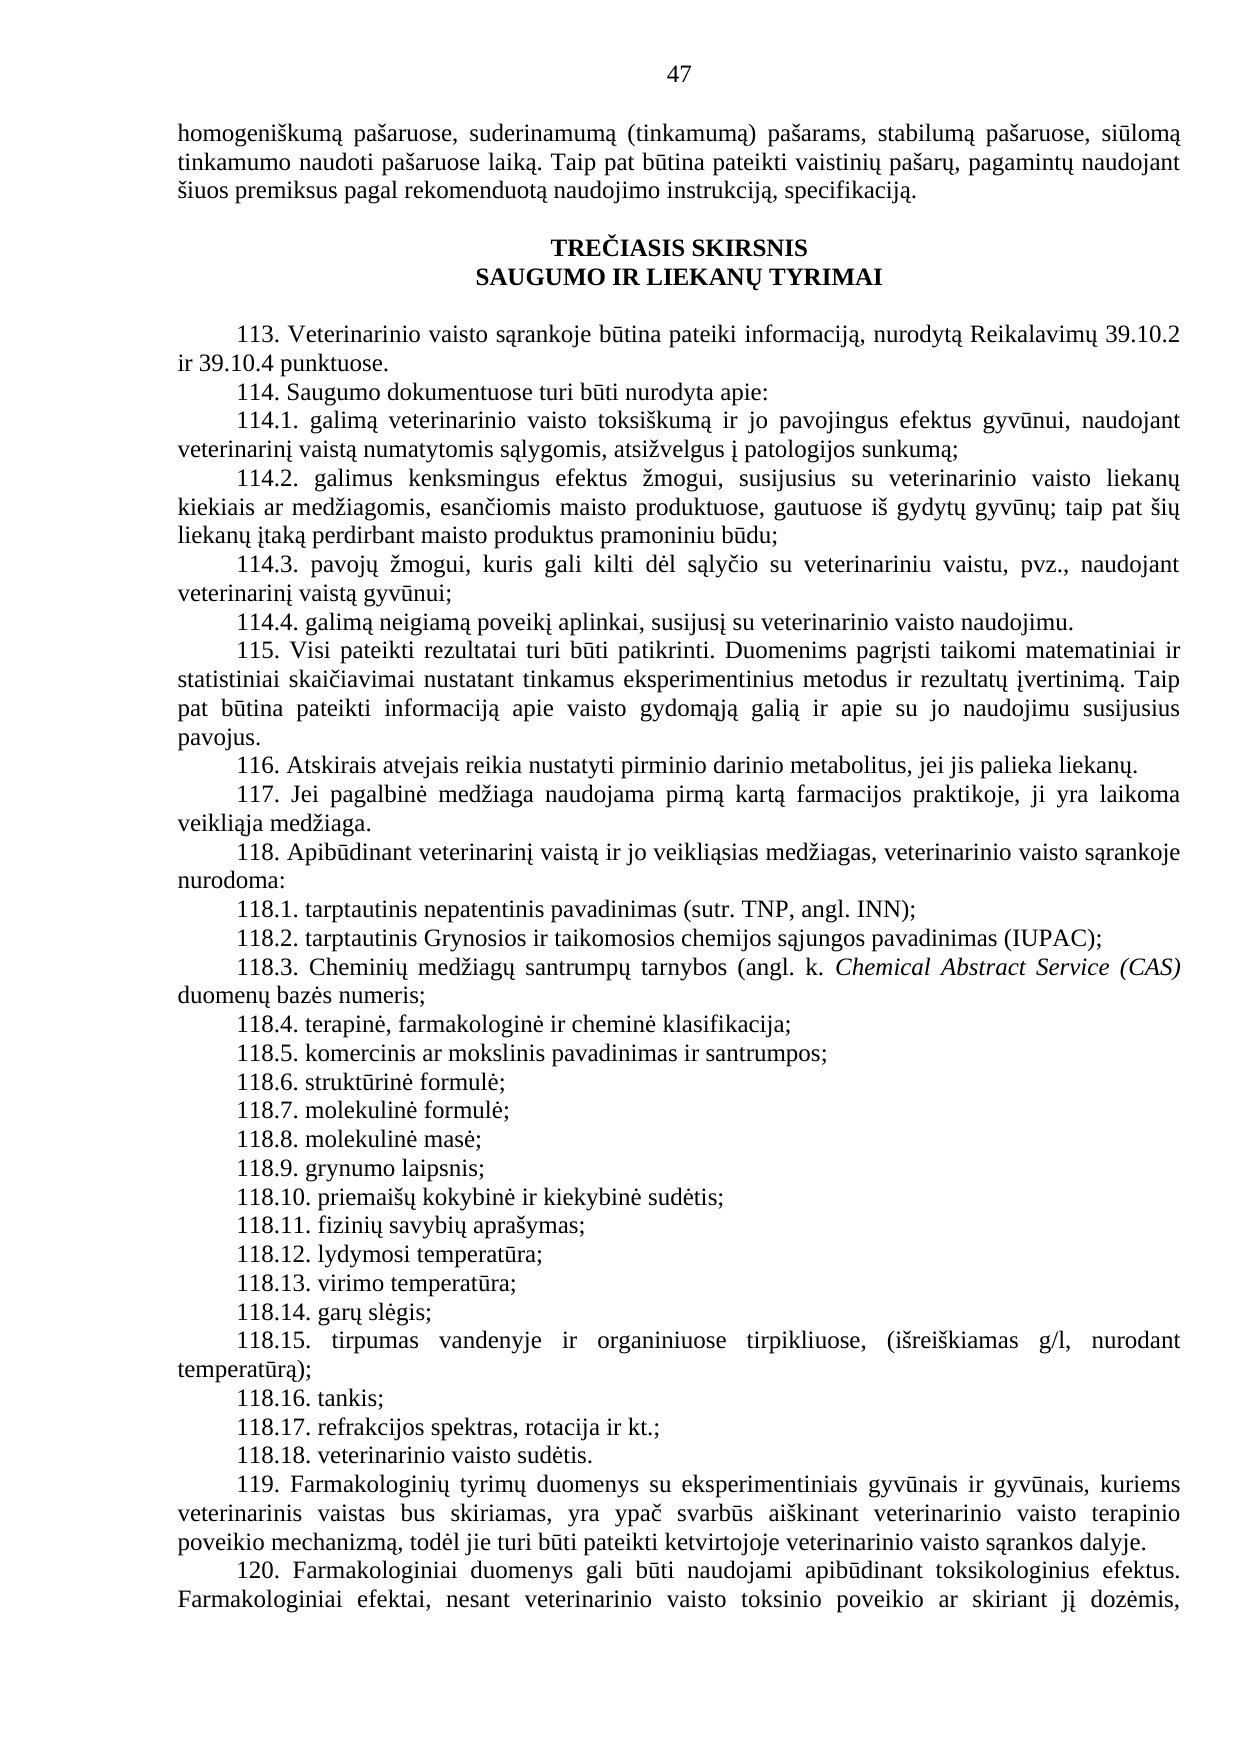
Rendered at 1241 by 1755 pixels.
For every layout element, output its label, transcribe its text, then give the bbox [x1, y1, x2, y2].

text 117. Jei pagalbinė medžiaga naudojama pirmą kartą farmacijos praktikoje, ji yra laikoma veikliąja medžiaga. [177, 779, 1181, 837]
text 118.5. komercinis ar mokslinis pavadinimas ir santrumpos; [177, 1038, 1181, 1067]
text 118.1. tarptautinis nepatentinis pavadinimas (sutr. TNP, angl. INN); [177, 894, 1181, 923]
text 120. Farmakologiniai duomenys gali būti naudojami apibūdinant toksikologinius efektus. Farmakologiniai efektai, nesant veterinarinio vaisto toksinio poveikio ar skiriant jį dozėmis, [177, 1556, 1181, 1613]
text 118.16. tankis; [177, 1383, 1181, 1412]
text 118.15. tirpumas vandenyje ir organiniuose tirpikliuose, (išreiškiamas g/l, nurodant temperatūrą); [177, 1326, 1181, 1383]
text 116. Atskirais atvejais reikia nustatyti pirminio darinio metabolitus, jei jis palieka liekanų. [177, 751, 1181, 779]
text 114. Saugumo dokumentuose turi būti nurodyta apie: [177, 377, 1181, 406]
text 118.14. garų slėgis; [177, 1297, 1181, 1326]
text 118.2. tarptautinis Grynosios ir taikomosios chemijos sąjungos pavadinimas (IUPAC); [177, 923, 1181, 952]
text SAUGUMO IR LIEKANŲ TYRIMAI [177, 262, 1181, 291]
text TREČIASIS SKIRSNIS [177, 233, 1181, 262]
text 118.8. molekulinė masė; [177, 1124, 1181, 1153]
text 118.17. refrakcijos spektras, rotacija ir kt.; [177, 1412, 1181, 1441]
text 118.11. fizinių savybių aprašymas; [177, 1211, 1181, 1239]
text 118.4. terapinė, farmakologinė ir cheminė klasifikacija; [177, 1009, 1181, 1038]
text 115. Visi pateikti rezultatai turi būti patikrinti. Duomenims pagrįsti taikomi matematiniai ir statistiniai skaičiavimai nustatant tinkamus eksperimentinius metodus ir rezultatų įvertinimą. Taip pat būtina pateikti informaciją apie vaisto gydomąją galią ir apie su jo naudojimu susijusius pavojus. [177, 636, 1181, 751]
text 118.3. Cheminių medžiagų santrumpų tarnybos (angl. k. Chemical Abstract Service (CAS) duomenų bazės numeris; [177, 952, 1181, 1009]
text 114.2. galimus kenksmingus efektus žmogui, susijusius su veterinarinio vaisto liekanų kiekiais ar medžiagomis, esančiomis maisto produktuose, gautuose iš gydytų gyvūnų; taip pat šių liekanų įtaką perdirbant maisto produktus pramoniniu būdu; [177, 463, 1181, 549]
text 113. Veterinarinio vaisto sąrankoje būtina pateiki informaciją, nurodytą Reikalavimų 39.10.2 ir 39.10.4 punktuose. [177, 319, 1181, 377]
text 118.6. struktūrinė formulė; [177, 1067, 1181, 1096]
text 118.18. veterinarinio vaisto sudėtis. [177, 1441, 1181, 1469]
text 118.12. lydymosi temperatūra; [177, 1239, 1181, 1268]
text homogeniškumą pašaruose, suderinamumą (tinkamumą) pašarams, stabilumą pašaruose, siūlomą tinkamumo naudoti pašaruose laiką. Taip pat būtina pateikti vaistinių pašarų, pagamintų naudojant šiuos premiksus pagal rekomenduotą naudojimo instrukciją, specifikaciją. [177, 118, 1181, 204]
text 114.1. galimą veterinarinio vaisto toksiškumą ir jo pavojingus efektus gyvūnui, naudojant veterinarinį vaistą numatytomis sąlygomis, atsižvelgus į patologijos sunkumą; [177, 406, 1181, 463]
text 119. Farmakologinių tyrimų duomenys su eksperimentiniais gyvūnais ir gyvūnais, kuriems veterinarinis vaistas bus skiriamas, yra ypač svarbūs aiškinant veterinarinio vaisto terapinio poveikio mechanizmą, todėl jie turi būti pateikti ketvirtojoje veterinarinio vaisto sąrankos dalyje. [177, 1469, 1181, 1556]
text 118.9. grynumo laipsnis; [177, 1153, 1181, 1182]
text 118.10. priemaišų kokybinė ir kiekybinė sudėtis; [177, 1182, 1181, 1211]
text 118.7. molekulinė formulė; [177, 1096, 1181, 1124]
text 114.3. pavojų žmogui, kuris gali kilti dėl sąlyčio su veterinariniu vaistu, pvz., naudojant veterinarinį vaistą gyvūnui; [177, 549, 1181, 607]
text 114.4. galimą neigiamą poveikį aplinkai, susijusį su veterinarinio vaisto naudojimu. [177, 607, 1181, 636]
text 118.13. virimo temperatūra; [177, 1268, 1181, 1297]
text 118. Apibūdinant veterinarinį vaistą ir jo veikliąsias medžiagas, veterinarinio vaisto sąrankoje nurodoma: [177, 837, 1181, 894]
